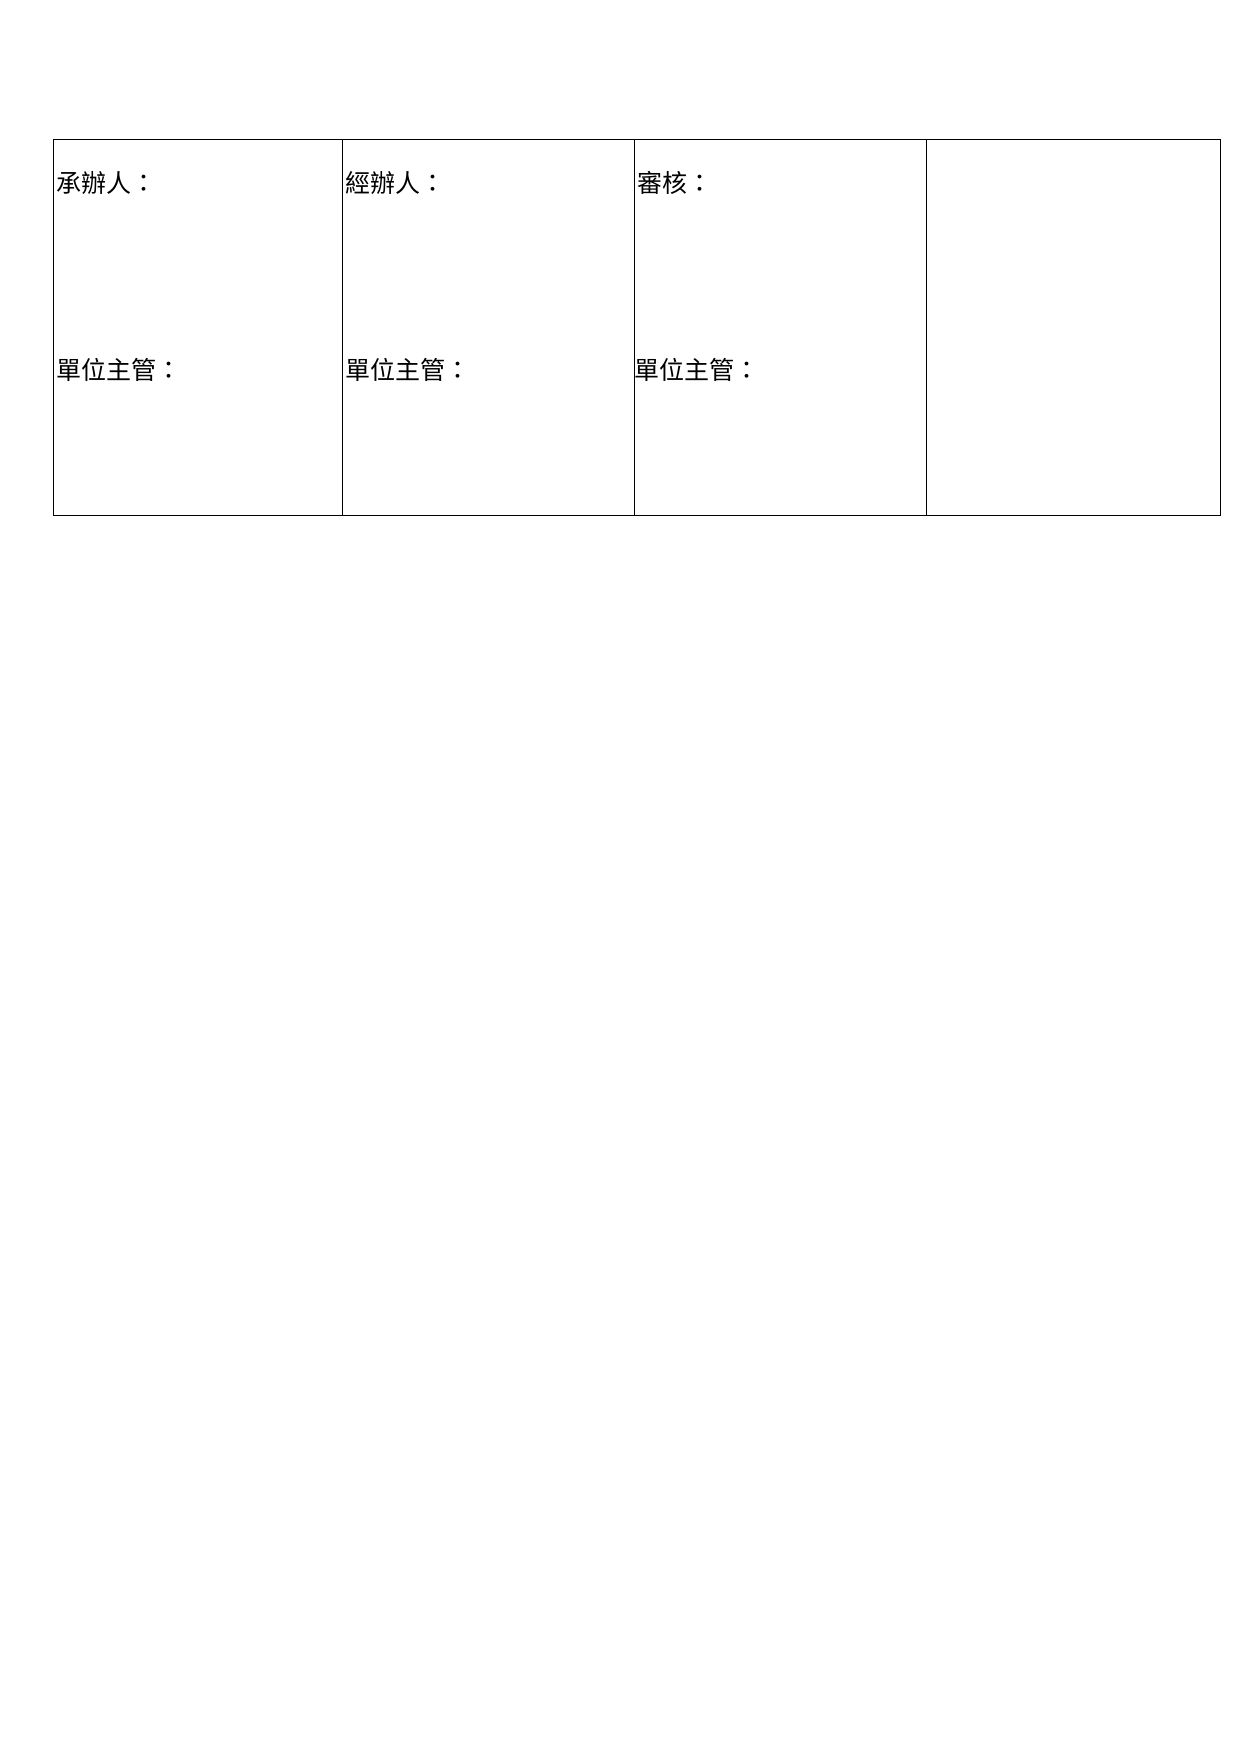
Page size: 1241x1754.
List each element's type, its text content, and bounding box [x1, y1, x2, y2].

table_cell 經辦人： 單位主管： [343, 140, 634, 515]
table_cell 承辦人： 單位主管： [54, 140, 342, 515]
table_cell 審核： 單位主管： [635, 140, 926, 515]
table_cell [927, 140, 1220, 515]
